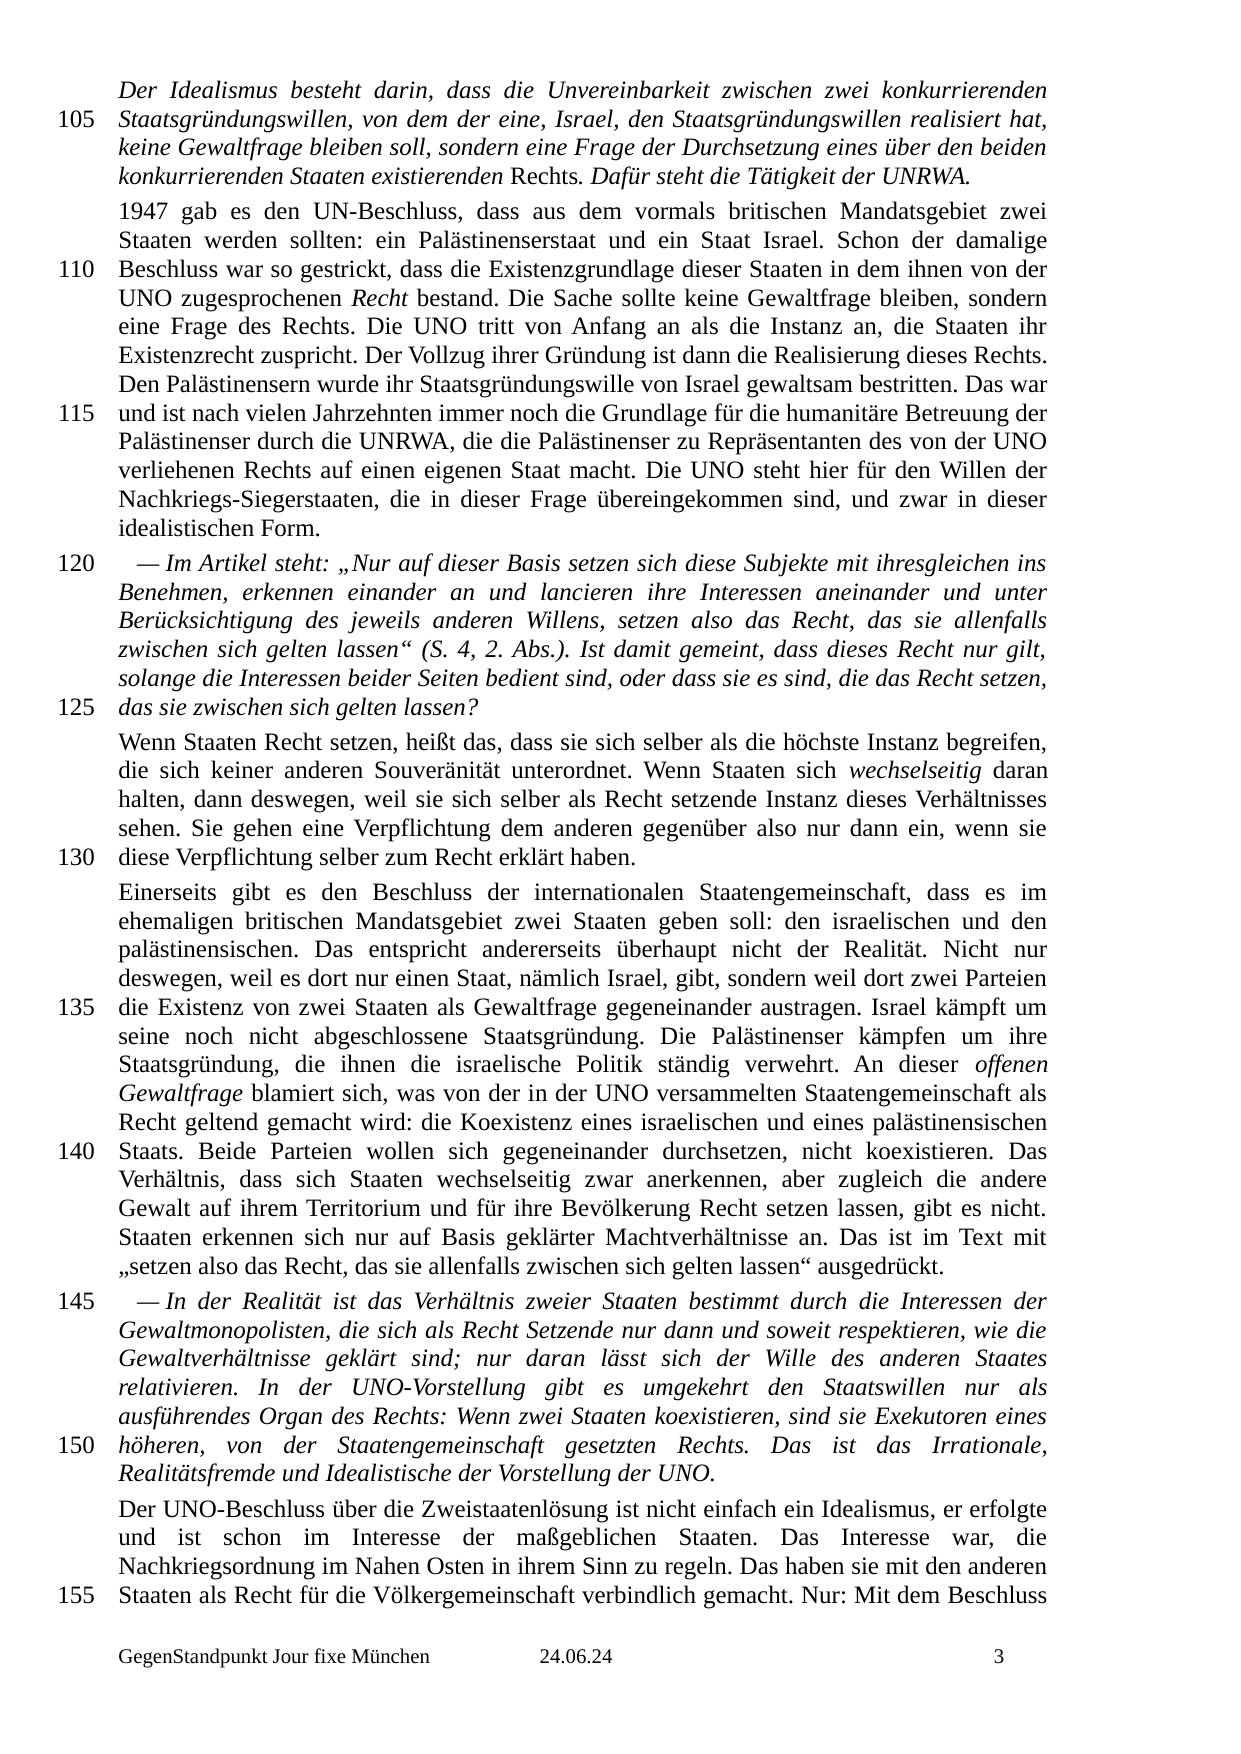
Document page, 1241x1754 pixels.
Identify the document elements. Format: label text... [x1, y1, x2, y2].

text — Im Artikel steht: „Nur auf dieser Basis setzen sich diese Subjekte mit ihresgleichen ins Benehmen, erkennen einander an und lancieren ihre Interessen aneinander und unter Berücksichtigung des jeweils anderen Willens, setzen also das Recht, das sie allenfalls zwischen sich gelten lassen“ (S. 4, 2. Abs.). Ist damit gemeint, dass dieses Recht nur gilt, solange die Interessen beider Seiten bedient sind, oder dass sie es sind, die das Recht setzen, das sie zwischen sich gelten lassen? [118, 548, 1048, 720]
text — In der Realität ist das Verhältnis zweier Staaten bestimmt durch die Interessen der Gewaltmonopolisten, die sich als Recht Setzende nur dann und soweit respektieren, wie die Gewaltverhältnisse geklärt sind; nur daran lässt sich der Wille des anderen Staates relativieren. In der UNO-Vorstellung gibt es umgekehrt den Staatswillen nur als ausführendes Organ des Rechts: Wenn zwei Staaten koexistieren, sind sie Exekutoren eines höheren, von der Staatengemeinschaft gesetzten Rechts. Das ist das Irrationale, Realitätsfremde und Idealistische der Vorstellung der UNO. [118, 1286, 1048, 1487]
text Einerseits gibt es den Beschluss der internationalen Staatengemeinschaft, dass es im ehemaligen britischen Mandatsgebiet zwei Staaten geben soll: den israelischen und den palästinensischen. Das entspricht andererseits überhaupt nicht der Realität. Nicht nur deswegen, weil es dort nur einen Staat, nämlich Israel, gibt, sondern weil dort zwei Parteien die Existenz von zwei Staaten als Gewaltfrage gegeneinander austragen. Israel kämpft um seine noch nicht abgeschlossene Staatsgründung. Die Palästinenser kämpfen um ihre Staatsgründung, die ihnen die israelische Politik ständig verwehrt. An dieser offenen Gewaltfrage blamiert sich, was von der in der UNO versammelten Staatengemeinschaft als Recht geltend gemacht wird: die Koexistenz eines israelischen und eines palästinensischen Staats. Beide Parteien wollen sich gegeneinander durchsetzen, nicht koexistieren. Das Verhältnis, dass sich Staaten wechselseitig zwar anerkennen, aber zugleich die andere Gewalt auf ihrem Territorium und für ihre Bevölkerung Recht setzen lassen, gibt es nicht. Staaten erkennen sich nur auf Basis geklärter Machtverhältnisse an. Das ist im Text mit „setzen also das Recht, das sie allenfalls zwischen sich gelten lassen“ ausgedrückt. [118, 877, 1048, 1279]
text Der UNO-Beschluss über die Zweistaatenlösung ist nicht einfach ein Idealismus, er erfolgte und ist schon im Interesse der maßgeblichen Staaten. Das Interesse war, die Nachkriegsordnung im Nahen Osten in ihrem Sinn zu regeln. Das haben sie mit den anderen Staaten als Recht für die Völkergemeinschaft verbindlich gemacht. Nur: Mit dem Beschluss [118, 1494, 1048, 1609]
text Der Idealismus besteht darin, dass die Unvereinbarkeit zwischen zwei konkurrierenden Staatsgründungswillen, von dem der eine, Israel, den Staatsgründungswillen realisiert hat, keine Gewaltfrage bleiben soll, sondern eine Frage der Durchsetzung eines über den beiden konkurrierenden Staaten existierenden Rechts. Dafür steht die Tätigkeit der UNRWA. [118, 75, 1048, 190]
text Wenn Staaten Recht setzen, heißt das, dass sie sich selber als die höchste Instanz begreifen, die sich keiner anderen Souveränität unterordnet. Wenn Staaten sich wechselseitig daran halten, dann deswegen, weil sie sich selber als Recht setzende Instanz dieses Verhältnisses sehen. Sie gehen eine Verpflichtung dem anderen gegenüber also nur dann ein, wenn sie diese Verpflichtung selber zum Recht erklärt haben. [118, 727, 1048, 871]
text 1947 gab es den UN-Beschluss, dass aus dem vormals britischen Mandatsgebiet zwei Staaten werden sollten: ein Palästinenserstaat und ein Staat Israel. Schon der damalige Beschluss war so gestrickt, dass die Existenzgrundlage dieser Staaten in dem ihnen von der UNO zugesprochenen Recht bestand. Die Sache sollte keine Gewaltfrage bleiben, sondern eine Frage des Rechts. Die UNO tritt von Anfang an als die Instanz an, die Staaten ihr Existenzrecht zuspricht. Der Vollzug ihrer Gründung ist dann die Realisierung dieses Rechts. Den Palästinensern wurde ihr Staatsgründungswille von Israel gewaltsam bestritten. Das war und ist nach vielen Jahrzehnten immer noch die Grundlage für die humanitäre Betreuung der Palästinenser durch die UNRWA, die die Palästinenser zu Repräsentanten des von der UNO verliehenen Rechts auf einen eigenen Staat macht. Die UNO steht hier für den Willen der Nachkriegs-Siegerstaaten, die in dieser Frage übereingekommen sind, und zwar in dieser idealistischen Form. [118, 196, 1048, 541]
